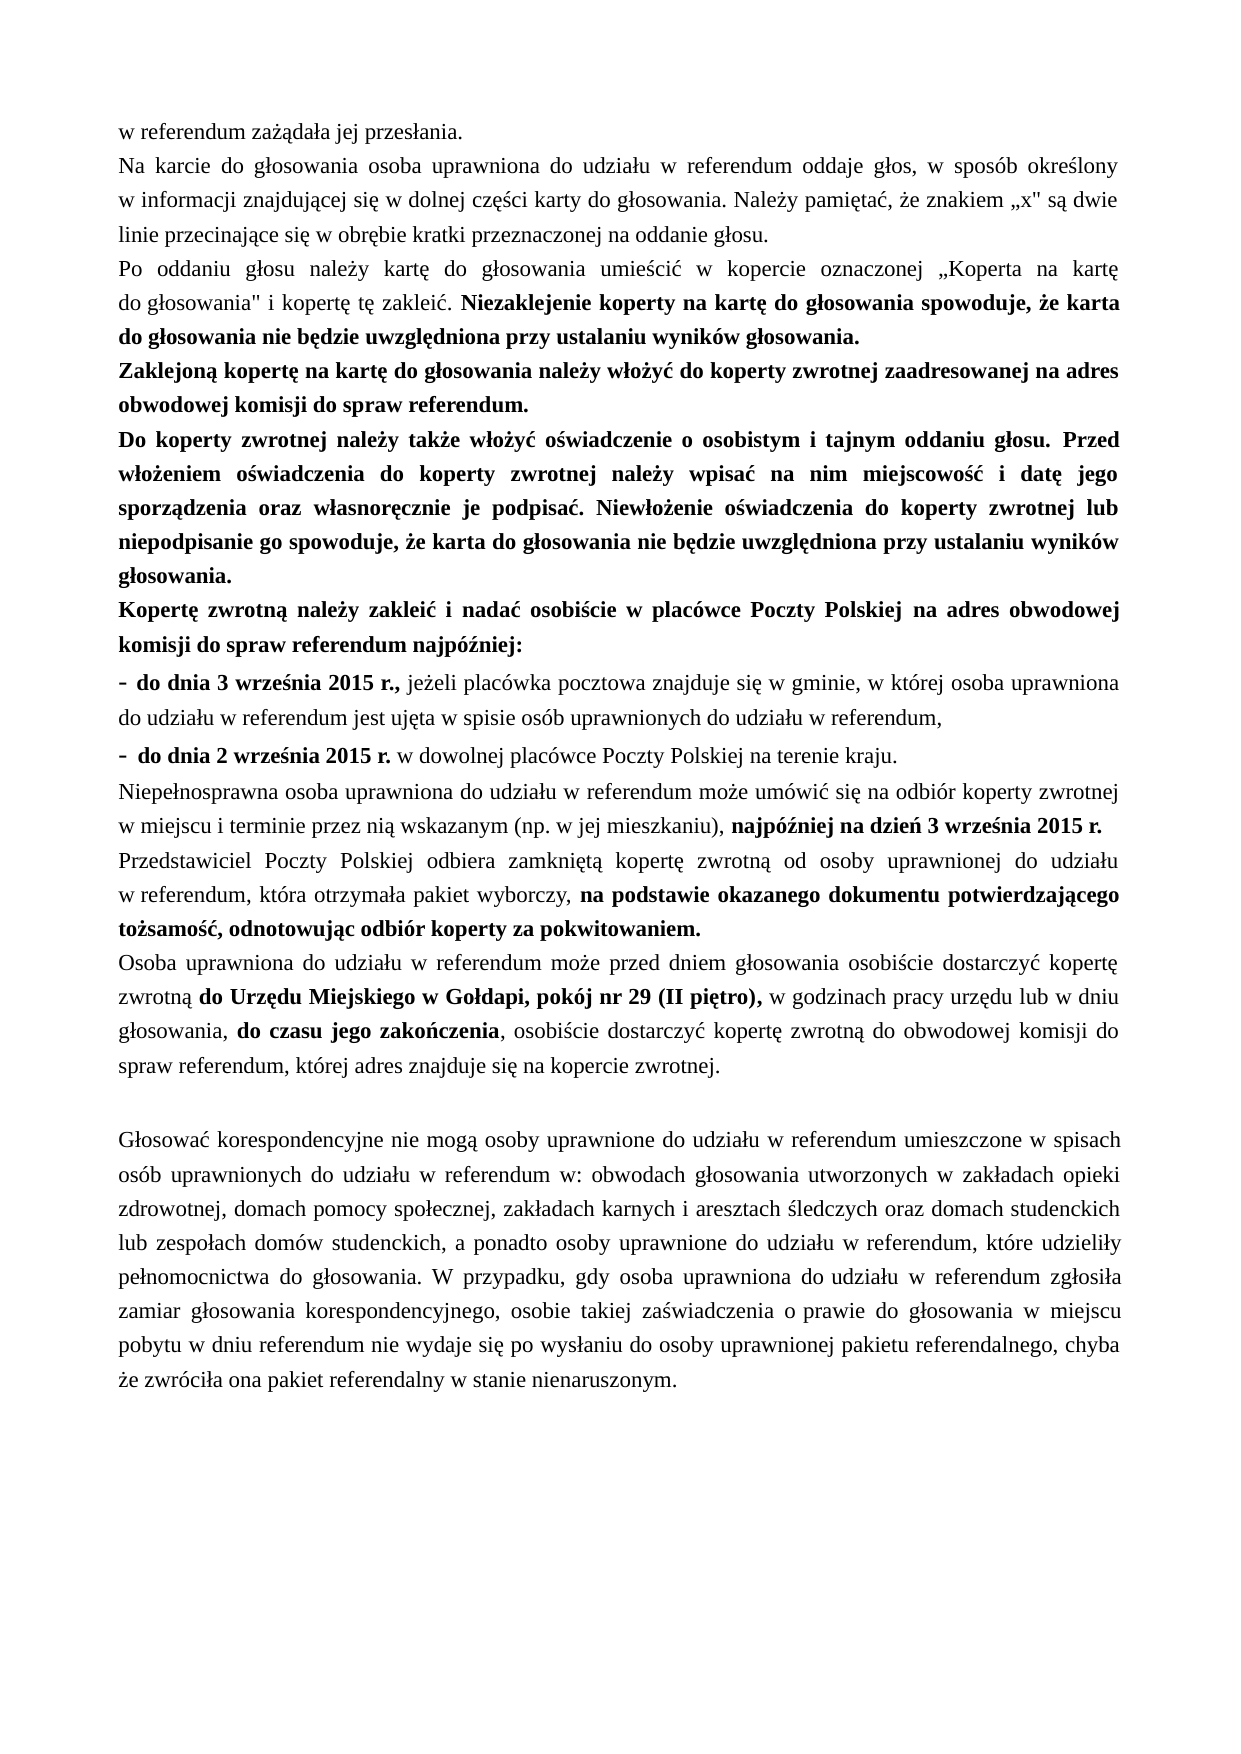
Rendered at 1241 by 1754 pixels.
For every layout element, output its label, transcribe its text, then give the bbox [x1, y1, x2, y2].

text Po oddaniu głosu należy kartę do głosowania umieścić w kopercie oznaczonej „Koperta na kartę do głosowania" i kopertę tę zakleić. Niezaklejenie koperty na kartę do głosowania spowoduje, że karta do głosowania nie będzie uwzględniona przy ustalaniu wyników głosowania. [118, 255, 1120, 349]
text Na karcie do głosowania osoba uprawniona do udziału w referendum oddaje głos, w sposób określony w informacji znajdującej się w dolnej części karty do głosowania. Należy pamiętać, że znakiem „x" są dwie linie przecinające się w obrębie kratki przeznaczonej na oddanie głosu. [118, 152, 1120, 247]
text Głosować korespondencyjne nie mogą osoby uprawnione do udziału w referendum umieszczone w spisach osób uprawnionych do udziału w referendum w: obwodach głosowania utworzonych w zakładach opieki zdrowotnej, domach pomocy społecznej, zakładach karnych i aresztach śledczych oraz domach studenckich lub zespołach domów studenckich, a ponadto osoby uprawnione do udziału w referendum, które udzieliły pełnomocnictwa do głosowania. W przypadku, gdy osoba uprawniona do udziału w referendum zgłosiła zamiar głosowania korespondencyjnego, osobie takiej zaświadczenia o prawie do głosowania w miejscu pobytu w dniu referendum nie wydaje się po wysłaniu do osoby uprawnionej pakietu referendalnego, chyba że zwróciła ona pakiet referendalny w stanie nienaruszonym. [118, 1126, 1122, 1392]
text Zaklejoną kopertę na kartę do głosowania należy włożyć do koperty zwrotnej zaadresowanej na adres obwodowej komisji do spraw referendum. [118, 357, 1120, 418]
text Do koperty zwrotnej należy także włożyć oświadczenie o osobistym i tajnym oddaniu głosu. Przed włożeniem oświadczenia do koperty zwrotnej należy wpisać na nim miejscowość i datę jego sporządzenia oraz własnoręcznie je podpisać. Niewłożenie oświadczenia do koperty zwrotnej lub niepodpisanie go spowoduje, że karta do głosowania nie będzie uwzględniona przy ustalaniu wyników głosowania. [118, 426, 1120, 589]
text Niepełnosprawna osoba uprawniona do udziału w referendum może umówić się na odbiór koperty zwrotnej w miejscu i terminie przez nią wskazanym (np. w jej mieszkaniu), najpóźniej na dzień 3 września 2015 r. [118, 778, 1120, 839]
text Osoba uprawniona do udziału w referendum może przed dniem głosowania osobiście dostarczyć kopertę zwrotną do Urzędu Miejskiego w Gołdapi, pokój nr 29 (II piętro), w godzinach pracy urzędu lub w dniu głosowania, do czasu jego zakończenia, osobiście dostarczyć kopertę zwrotną do obwodowej komisji do spraw referendum, której adres znajduje się na kopercie zwrotnej. [118, 949, 1120, 1078]
text w referendum zażądała jej przesłania. [118, 118, 1120, 144]
list do dnia 3 września 2015 r., jeżeli placówka pocztowa znajduje się w gminie, w której osoba uprawniona do udziału w referendum jest ujęta w spisie osób uprawnionych do udziału w referendum, [118, 665, 1120, 730]
text Kopertę zwrotną należy zakleić i nadać osobiście w placówce Poczty Polskiej na adres obwodowej komisji do spraw referendum najpóźniej: [118, 596, 1120, 657]
list do dnia 2 września 2015 r. w dowolnej placówce Poczty Polskiej na terenie kraju. [118, 738, 1120, 769]
text Przedstawiciel Poczty Polskiej odbiera zamkniętą kopertę zwrotną od osoby uprawnionej do udziału w referendum, która otrzymała pakiet wyborczy, na podstawie okazanego dokumentu potwierdzającego tożsamość, odnotowując odbiór koperty za pokwitowaniem. [118, 847, 1120, 941]
